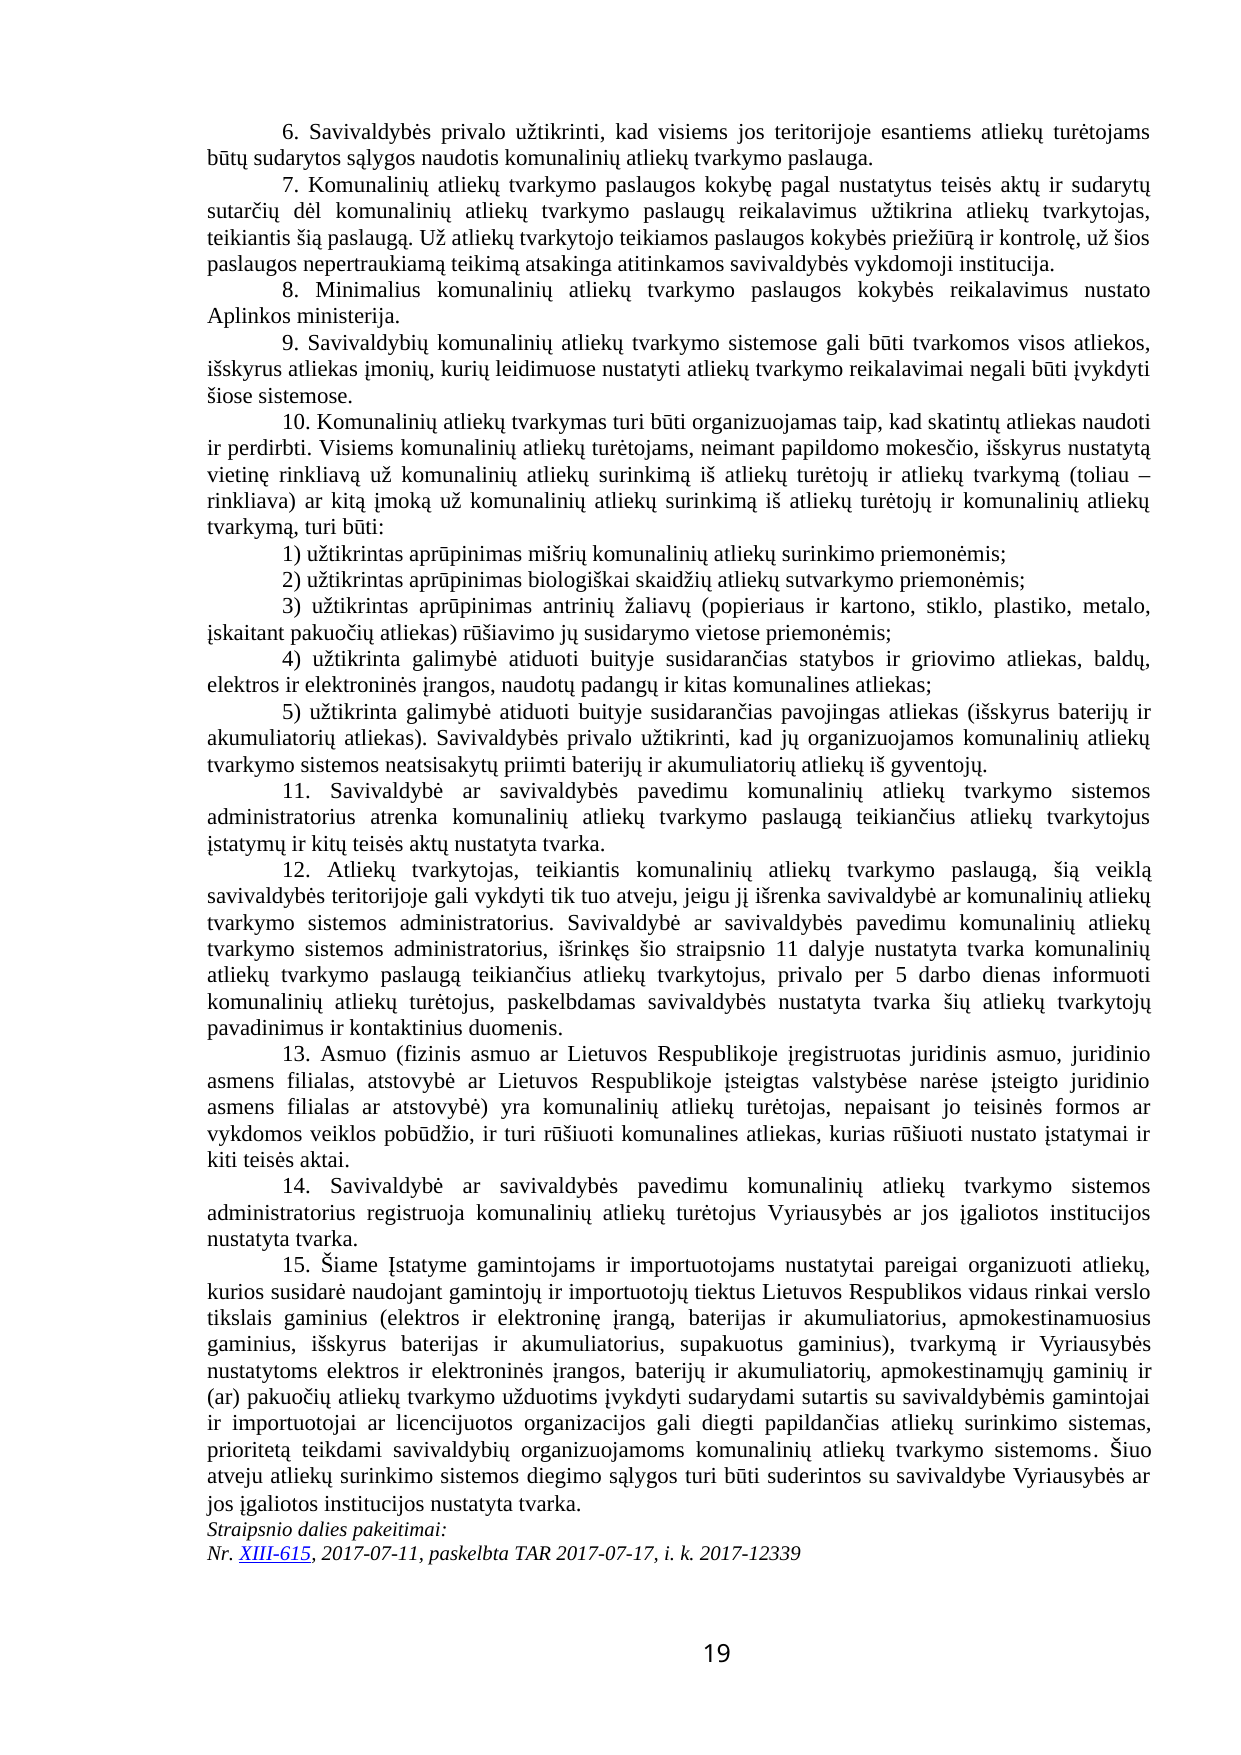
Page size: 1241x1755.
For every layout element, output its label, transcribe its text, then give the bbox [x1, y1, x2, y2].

text 2) užtikrintas aprūpinimas biologiškai skaidžių atliekų sutvarkymo priemonėmis; [207, 566, 1152, 592]
text 3) užtikrintas aprūpinimas antrinių žaliavų (popieriaus ir kartono, stiklo, plastiko, metalo, įskaitant pakuočių atliekas) rūšiavimo jų susidarymo vietose priemonėmis; [207, 592, 1152, 645]
text 11. Savivaldybė ar savivaldybės pavedimu komunalinių atliekų tvarkymo sistemos administratorius atrenka komunalinių atliekų tvarkymo paslaugą teikiančius atliekų tvarkytojus įstatymų ir kitų teisės aktų nustatyta tvarka. [207, 777, 1152, 856]
text 1) užtikrintas aprūpinimas mišrių komunalinių atliekų surinkimo priemonėmis; [207, 540, 1152, 566]
text 15. Šiame Įstatyme gamintojams ir importuotojams nustatytai pareigai organizuoti atliekų, kurios susidarė naudojant gamintojų ir importuotojų tiektus Lietuvos Respublikos vidaus rinkai verslo tikslais gaminius (elektros ir elektroninę įrangą, baterijas ir akumuliatorius, apmokestinamuosius gaminius, išskyrus baterijas ir akumuliatorius, supakuotus gaminius), tvarkymą ir Vyriausybės nustatytoms elektros ir elektroninės įrangos, baterijų ir akumuliatorių, apmokestinamųjų gaminių ir (ar) pakuočių atliekų tvarkymo užduotims įvykdyti sudarydami sutartis su savivaldybėmis gamintojai ir importuotojai ar licencijuotos organizacijos gali diegti papildančias atliekų surinkimo sistemas, prioritetą teikdami savivaldybių organizuojamoms komunalinių atliekų tvarkymo sistemoms. Šiuo atveju atliekų surinkimo sistemos diegimo sąlygos turi būti suderintos su savivaldybe Vyriausybės ar jos įgaliotos institucijos nustatyta tvarka. [207, 1251, 1152, 1517]
text 6. Savivaldybės privalo užtikrinti, kad visiems jos teritorijoje esantiems atliekų turėtojams būtų sudarytos sąlygos naudotis komunalinių atliekų tvarkymo paslauga. [207, 118, 1152, 171]
text 10. Komunalinių atliekų tvarkymas turi būti organizuojamas taip, kad skatintų atliekas naudoti ir perdirbti. Visiems komunalinių atliekų turėtojams, neimant papildomo mokesčio, išskyrus nustatytą vietinę rinkliavą už komunalinių atliekų surinkimą iš atliekų turėtojų ir atliekų tvarkymą (toliau – rinkliava) ar kitą įmoką už komunalinių atliekų surinkimą iš atliekų turėtojų ir komunalinių atliekų tvarkymą, turi būti: [207, 408, 1152, 540]
text 5) užtikrinta galimybė atiduoti buityje susidarančias pavojingas atliekas (išskyrus baterijų ir akumuliatorių atliekas). Savivaldybės privalo užtikrinti, kad jų organizuojamos komunalinių atliekų tvarkymo sistemos neatsisakytų priimti baterijų ir akumuliatorių atliekų iš gyventojų. [207, 698, 1152, 777]
text 8. Minimalius komunalinių atliekų tvarkymo paslaugos kokybės reikalavimus nustato Aplinkos ministerija. [207, 276, 1152, 329]
text Nr. XIII-615, 2017-07-11, paskelbta TAR 2017-07-17, i. k. 2017-12339 [207, 1541, 1152, 1565]
text 9. Savivaldybių komunalinių atliekų tvarkymo sistemose gali būti tvarkomos visos atliekos, išskyrus atliekas įmonių, kurių leidimuose nustatyti atliekų tvarkymo reikalavimai negali būti įvykdyti šiose sistemose. [207, 329, 1152, 408]
text 13. Asmuo (fizinis asmuo ar Lietuvos Respublikoje įregistruotas juridinis asmuo, juridinio asmens filialas, atstovybė ar Lietuvos Respublikoje įsteigtas valstybėse narėse įsteigto juridinio asmens filialas ar atstovybė) yra komunalinių atliekų turėtojas, nepaisant jo teisinės formos ar vykdomos veiklos pobūdžio, ir turi rūšiuoti komunalines atliekas, kurias rūšiuoti nustato įstatymai ir kiti teisės aktai. [207, 1041, 1152, 1172]
text 14. Savivaldybė ar savivaldybės pavedimu komunalinių atliekų tvarkymo sistemos administratorius registruoja komunalinių atliekų turėtojus Vyriausybės ar jos įgaliotos institucijos nustatyta tvarka. [207, 1172, 1152, 1251]
text 4) užtikrinta galimybė atiduoti buityje susidarančias statybos ir griovimo atliekas, baldų, elektros ir elektroninės įrangos, naudotų padangų ir kitas komunalines atliekas; [207, 645, 1152, 698]
text 12. Atliekų tvarkytojas, teikiantis komunalinių atliekų tvarkymo paslaugą, šią veiklą savivaldybės teritorijoje gali vykdyti tik tuo atveju, jeigu jį išrenka savivaldybė ar komunalinių atliekų tvarkymo sistemos administratorius. Savivaldybė ar savivaldybės pavedimu komunalinių atliekų tvarkymo sistemos administratorius, išrinkęs šio straipsnio 11 dalyje nustatyta tvarka komunalinių atliekų tvarkymo paslaugą teikiančius atliekų tvarkytojus, privalo per 5 darbo dienas informuoti komunalinių atliekų turėtojus, paskelbdamas savivaldybės nustatyta tvarka šių atliekų tvarkytojų pavadinimus ir kontaktinius duomenis. [207, 856, 1152, 1041]
text Straipsnio dalies pakeitimai: [207, 1517, 1152, 1541]
text 7. Komunalinių atliekų tvarkymo paslaugos kokybę pagal nustatytus teisės aktų ir sudarytų sutarčių dėl komunalinių atliekų tvarkymo paslaugų reikalavimus užtikrina atliekų tvarkytojas, teikiantis šią paslaugą. Už atliekų tvarkytojo teikiamos paslaugos kokybės priežiūrą ir kontrolę, už šios paslaugos nepertraukiamą teikimą atsakinga atitinkamos savivaldybės vykdomoji institucija. [207, 171, 1152, 276]
